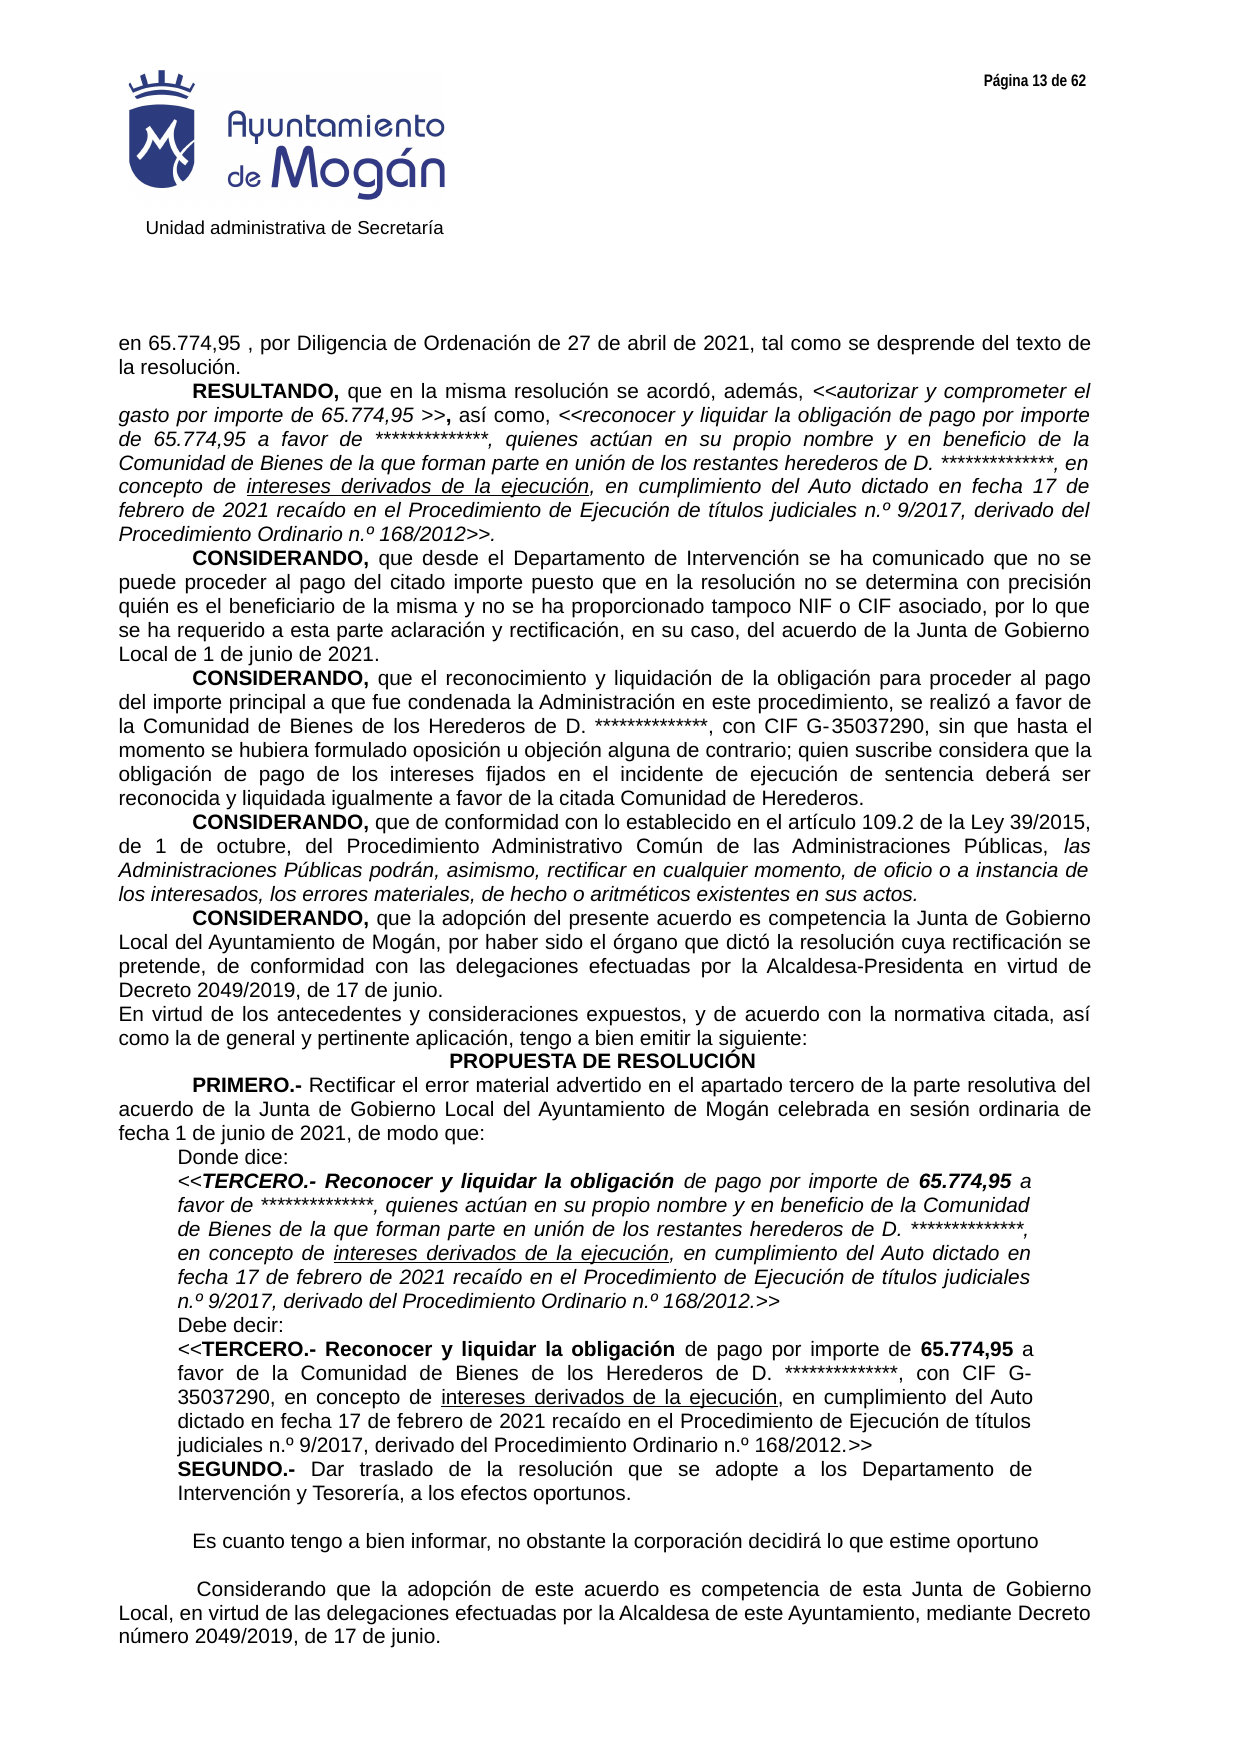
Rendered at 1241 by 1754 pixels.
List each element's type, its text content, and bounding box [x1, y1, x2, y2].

text CONSIDERANDO, que la adopción del presente acuerdo es competencia la Junta de Gobierno Local del Ayuntamiento de Mogán, por haber sido el órgano que dictó la resolución cuya rectificación se pretende, de conformidad con las delegaciones efectuadas por la Alcaldesa-Presidenta en virtud de Decreto 2049/2019, de 17 de junio. [118, 906, 1092, 1001]
text <<TERCERO.- Reconocer y liquidar la obligación de pago por importe de 65.774,95 a favor de la Comunidad de Bienes de los Herederos de D. **************, con CIF G-35037290, en concepto de intereses derivados de la ejecución, en cumplimiento del Auto dictado en fecha 17 de febrero de 2021 recaído en el Procedimiento de Ejecución de títulos judiciales n.º 9/2017, derivado del Procedimiento Ordinario n.º 168/2012.>> [177, 1337, 1033, 1457]
text PROPUESTA DE RESOLUCIÓN [118, 1049, 1092, 1073]
text RESULTANDO, que en la misma resolución se acordó, además, <<autorizar y comprometer el gasto por importe de 65.774,95 >>, así como, <<reconocer y liquidar la obligación de pago por importe de 65.774,95 a favor de **************, quienes actúan en su propio nombre y en beneficio de la Comunidad de Bienes de la que forman parte en unión de los restantes herederos de D. **************, en concepto de intereses derivados de la ejecución, en cumplimiento del Auto dictado en fecha 17 de febrero de 2021 recaído en el Procedimiento de Ejecución de títulos judiciales n.º 9/2017, derivado del Procedimiento Ordinario n.º 168/2012>>. [118, 378, 1092, 546]
text Es cuanto tengo a bien informar, no obstante la corporación decidirá lo que estime oportuno [118, 1528, 1092, 1552]
text CONSIDERANDO, que el reconocimiento y liquidación de la obligación para proceder al pago del importe principal a que fue condenada la Administración en este procedimiento, se realizó a favor de la Comunidad de Bienes de los Herederos de D. **************, con CIF G-35037290, sin que hasta el momento se hubiera formulado oposición u objeción alguna de contrario; quien suscribe considera que la obligación de pago de los intereses fijados en el incidente de ejecución de sentencia deberá ser reconocida y liquidada igualmente a favor de la citada Comunidad de Herederos. [118, 666, 1092, 810]
text PRIMERO.- Rectificar el error material advertido en el apartado tercero de la parte resolutiva del acuerdo de la Junta de Gobierno Local del Ayuntamiento de Mogán celebrada en sesión ordinaria de fecha 1 de junio de 2021, de modo que: [118, 1073, 1092, 1145]
text En virtud de los antecedentes y consideraciones expuestos, y de acuerdo con la normativa citada, así como la de general y pertinente aplicación, tengo a bien emitir la siguiente: [118, 1001, 1092, 1049]
text CONSIDERANDO, que de conformidad con lo establecido en el artículo 109.2 de la Ley 39/2015, de 1 de octubre, del Procedimiento Administrativo Común de las Administraciones Públicas, las Administraciones Públicas podrán, asimismo, rectificar en cualquier momento, de oficio o a instancia de los interesados, los errores materiales, de hecho o aritméticos existentes en sus actos. [118, 810, 1092, 906]
text Donde dice: [177, 1145, 1033, 1169]
text Debe decir: [177, 1313, 1033, 1337]
text <<TERCERO.- Reconocer y liquidar la obligación de pago por importe de 65.774,95 a favor de **************, quienes actúan en su propio nombre y en beneficio de la Comunidad de Bienes de la que forman parte en unión de los restantes herederos de D. **************, en concepto de intereses derivados de la ejecución, en cumplimiento del Auto dictado en fecha 17 de febrero de 2021 recaído en el Procedimiento de Ejecución de títulos judiciales n.º 9/2017, derivado del Procedimiento Ordinario n.º 168/2012.>> [177, 1169, 1033, 1313]
text CONSIDERANDO, que desde el Departamento de Intervención se ha comunicado que no se puede proceder al pago del citado importe puesto que en la resolución no se determina con precisión quién es el beneficiario de la misma y no se ha proporcionado tampoco NIF o CIF asociado, por lo que se ha requerido a esta parte aclaración y rectificación, en su caso, del acuerdo de la Junta de Gobierno Local de 1 de junio de 2021. [118, 546, 1092, 666]
text SEGUNDO.- Dar traslado de la resolución que se adopte a los Departamento de Intervención y Tesorería, a los efectos oportunos. [177, 1457, 1033, 1504]
text Considerando que la adopción de este acuerdo es competencia de esta Junta de Gobierno Local, en virtud de las delegaciones efectuadas por la Alcaldesa de este Ayuntamiento, mediante Decreto número 2049/2019, de 17 de junio. [118, 1576, 1092, 1648]
text en 65.774,95 , por Diligencia de Ordenación de 27 de abril de 2021, tal como se desprende del texto de la resolución. [118, 331, 1092, 378]
picture [128, 70, 445, 206]
